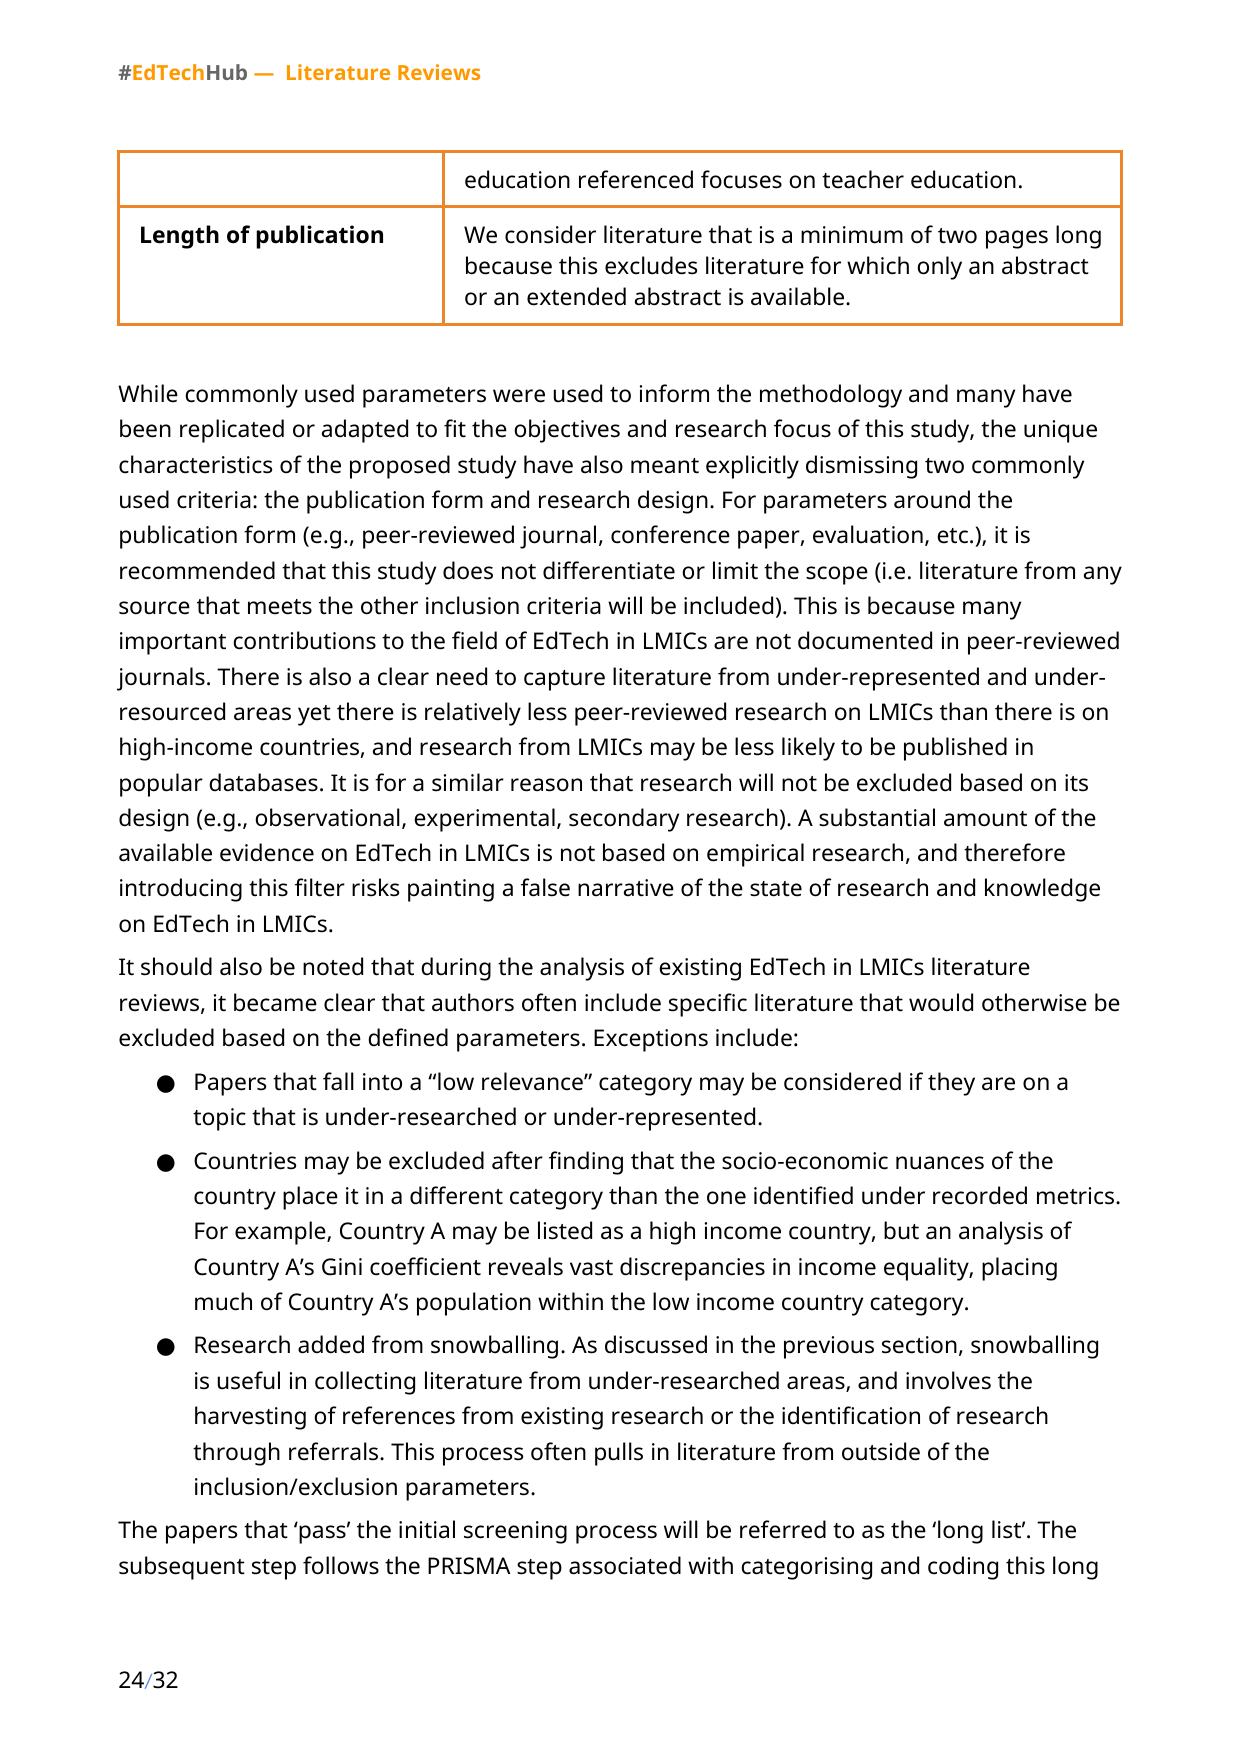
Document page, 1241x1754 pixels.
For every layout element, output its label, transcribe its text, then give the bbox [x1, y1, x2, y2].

list Papers that fall into a “low relevance” category may be considered if they are on a topic that is under-researched or under-represented. [156, 1066, 1122, 1132]
text While commonly used parameters were used to inform the methodology and many have been replicated or adapted to fit the objectives and research focus of this study, the unique characteristics of the proposed study have also meant explicitly dismissing two commonly used criteria: the publication form and research design. For parameters around the publication form (e.g., peer-reviewed journal, conference paper, evaluation, etc.), it is recommended that this study does not differentiate or limit the scope (i.e. literature from any source that meets the other inclusion criteria will be included). This is because many important contributions to the field of EdTech in LMICs are not documented in peer-reviewed journals. There is also a clear need to capture literature from under-represented and under-resourced areas yet there is relatively less peer-reviewed research on LMICs than there is on high-income countries, and research from LMICs may be less likely to be published in popular databases. It is for a similar reason that research will not be excluded based on its design (e.g., observational, experimental, secondary research). A substantial amount of the available evidence on EdTech in LMICs is not based on empirical research, and therefore introducing this filter risks painting a false narrative of the state of research and knowledge on EdTech in LMICs. [118, 378, 1122, 939]
table_cell education referenced focuses on teacher education. [445, 153, 1120, 205]
table_cell We consider literature that is a minimum of two pages long because this excludes literature for which only an abstract or an extended abstract is available. [445, 208, 1120, 323]
table_cell [120, 153, 442, 205]
list Research added from snowballing. As discussed in the previous section, snowballing is useful in collecting literature from under-researched areas, and involves the harvesting of references from existing research or the identification of research through referrals. This process often pulls in literature from outside of the inclusion/exclusion parameters. [156, 1329, 1122, 1502]
list Countries may be excluded after finding that the socio-economic nuances of the country place it in a different category than the one identified under recorded metrics. For example, Country A may be listed as a high income country, but an analysis of Country A’s Gini coefficient reveals vast discrepancies in income equality, placing much of Country A’s population within the low income country category. [156, 1144, 1122, 1317]
table_cell Length of publication [120, 208, 442, 323]
text The papers that ‘pass’ the initial screening process will be referred to as the ‘long list’. The subsequent step follows the PRISMA step associated with categorising and coding this long [118, 1514, 1122, 1581]
text It should also be noted that during the analysis of existing EdTech in LMICs literature reviews, it became clear that authors often include specific literature that would otherwise be excluded based on the defined parameters. Exceptions include: [118, 951, 1122, 1053]
